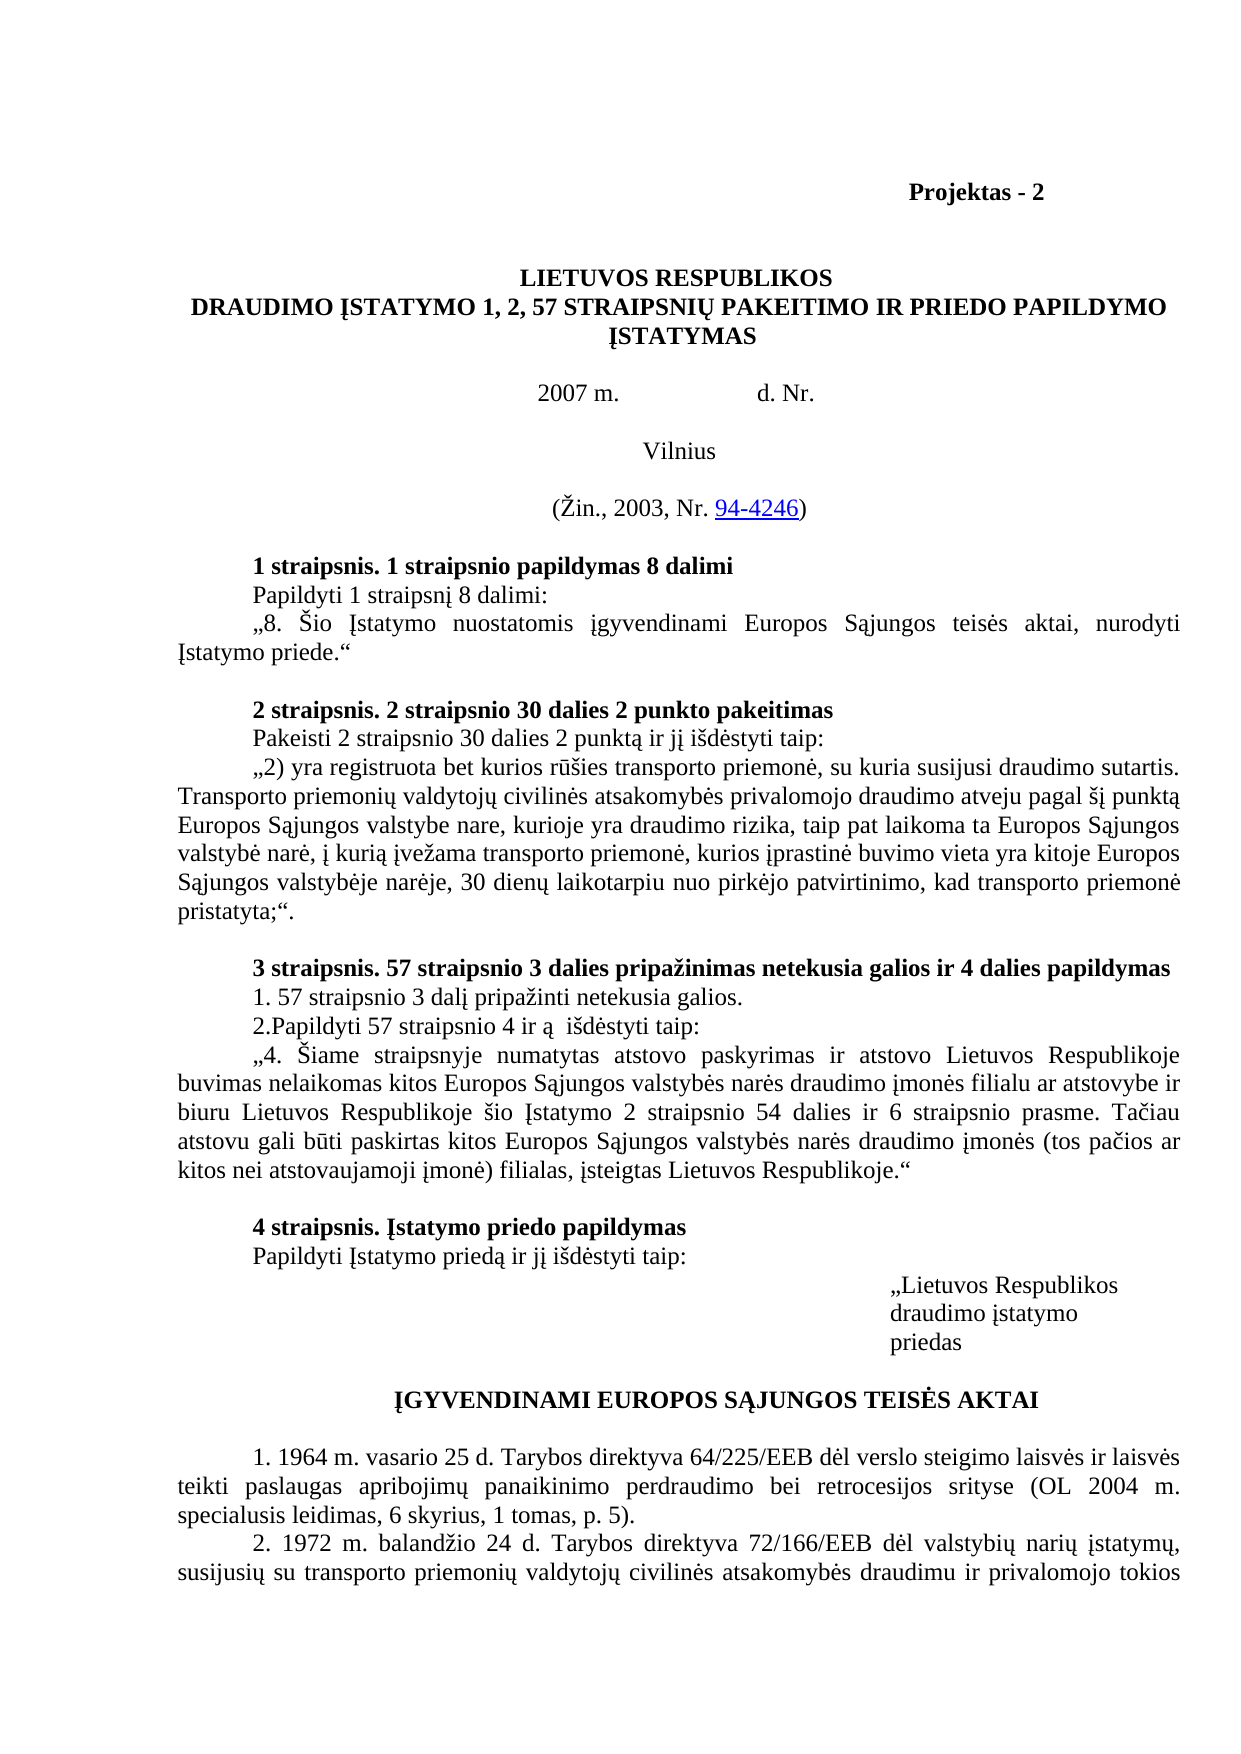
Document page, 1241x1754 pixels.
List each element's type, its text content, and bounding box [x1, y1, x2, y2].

text 1. 1964 m. vasario 25 d. Tarybos direktyva 64/225/EEB dėl verslo steigimo laisvės ir laisvės teikti paslaugas apribojimų panaikinimo perdraudimo bei retrocesijos srityse (OL 2004 m. specialusis leidimas, 6 skyrius, 1 tomas, p. 5). [177, 1442, 1181, 1528]
text „4. Šiame straipsnyje numatytas atstovo paskyrimas ir atstovo Lietuvos Respublikoje buvimas nelaikomas kitos Europos Sąjungos valstybės narės draudimo įmonės filialu ar atstovybe ir biuru Lietuvos Respublikoje šio Įstatymo 2 straipsnio 54 dalies ir 6 straipsnio prasme. Tačiau atstovu gali būti paskirtas kitos Europos Sąjungos valstybės narės draudimo įmonės (tos pačios ar kitos nei atstovaujamoji įmonė) filialas, įsteigtas Lietuvos Respublikoje.“ [177, 1040, 1181, 1183]
text Pakeisti 2 straipsnio 30 dalies 2 punktą ir jį išdėstyti taip: [177, 723, 1181, 752]
text priedas [177, 1327, 1181, 1356]
text „Lietuvos Respublikos [177, 1270, 1181, 1298]
text LIETUVOS RESPUBLIKOS [177, 263, 1181, 292]
text „8. Šio Įstatymo nuostatomis įgyvendinami Europos Sąjungos teisės aktai, nurodyti Įstatymo priede.“ [177, 608, 1181, 666]
text Vilnius [177, 436, 1181, 465]
text Papildyti 1 straipsnį 8 dalimi: [177, 580, 1181, 608]
text (Žin., 2003, Nr. 94-4246) [177, 493, 1181, 522]
text DRAUDIMO ĮSTATYMO 1, 2, 57 STRAIPSNIŲ PAKEITIMO IR PRIEDO PAPILDYMO [177, 292, 1181, 321]
text 1 straipsnis. 1 straipsnio papildymas 8 dalimi [177, 551, 1181, 580]
text Papildyti Įstatymo priedą ir jį išdėstyti taip: [177, 1241, 1181, 1270]
text 2. 1972 m. balandžio 24 d. Tarybos direktyva 72/166/EEB dėl valstybių narių įstatymų, susijusių su transporto priemonių valdytojų civilinės atsakomybės draudimu ir privalomojo tokios [177, 1528, 1181, 1586]
text 1. 57 straipsnio 3 dalį pripažinti netekusia galios. [177, 982, 1181, 1011]
text 2 straipsnis. 2 straipsnio 30 dalies 2 punkto pakeitimas [177, 695, 1181, 723]
text 2.Papildyti 57 straipsnio 4 ir ą išdėstyti taip: [177, 1011, 1181, 1040]
text ĮSTATYMAS [177, 321, 1181, 350]
text 2007 m. d. Nr. [177, 378, 1181, 407]
text draudimo įstatymo [177, 1298, 1181, 1327]
text ĮGYVENDINAMI EUROPOS SĄJUNGOS TEISĖS AKTAI [177, 1385, 1181, 1413]
text Projektas - 2 [177, 177, 1181, 206]
text 4 straipsnis. Įstatymo priedo papildymas [177, 1212, 1181, 1241]
text „2) yra registruota bet kurios rūšies transporto priemonė, su kuria susijusi draudimo sutartis. Transporto priemonių valdytojų civilinės atsakomybės privalomojo draudimo atveju pagal šį punktą Europos Sąjungos valstybe nare, kurioje yra draudimo rizika, taip pat laikoma ta Europos Sąjungos valstybė narė, į kurią įvežama transporto priemonė, kurios įprastinė buvimo vieta yra kitoje Europos Sąjungos valstybėje narėje, 30 dienų laikotarpiu nuo pirkėjo patvirtinimo, kad transporto priemonė pristatyta;“. [177, 752, 1181, 925]
text 3 straipsnis. 57 straipsnio 3 dalies pripažinimas netekusia galios ir 4 dalies papildymas [177, 953, 1181, 982]
